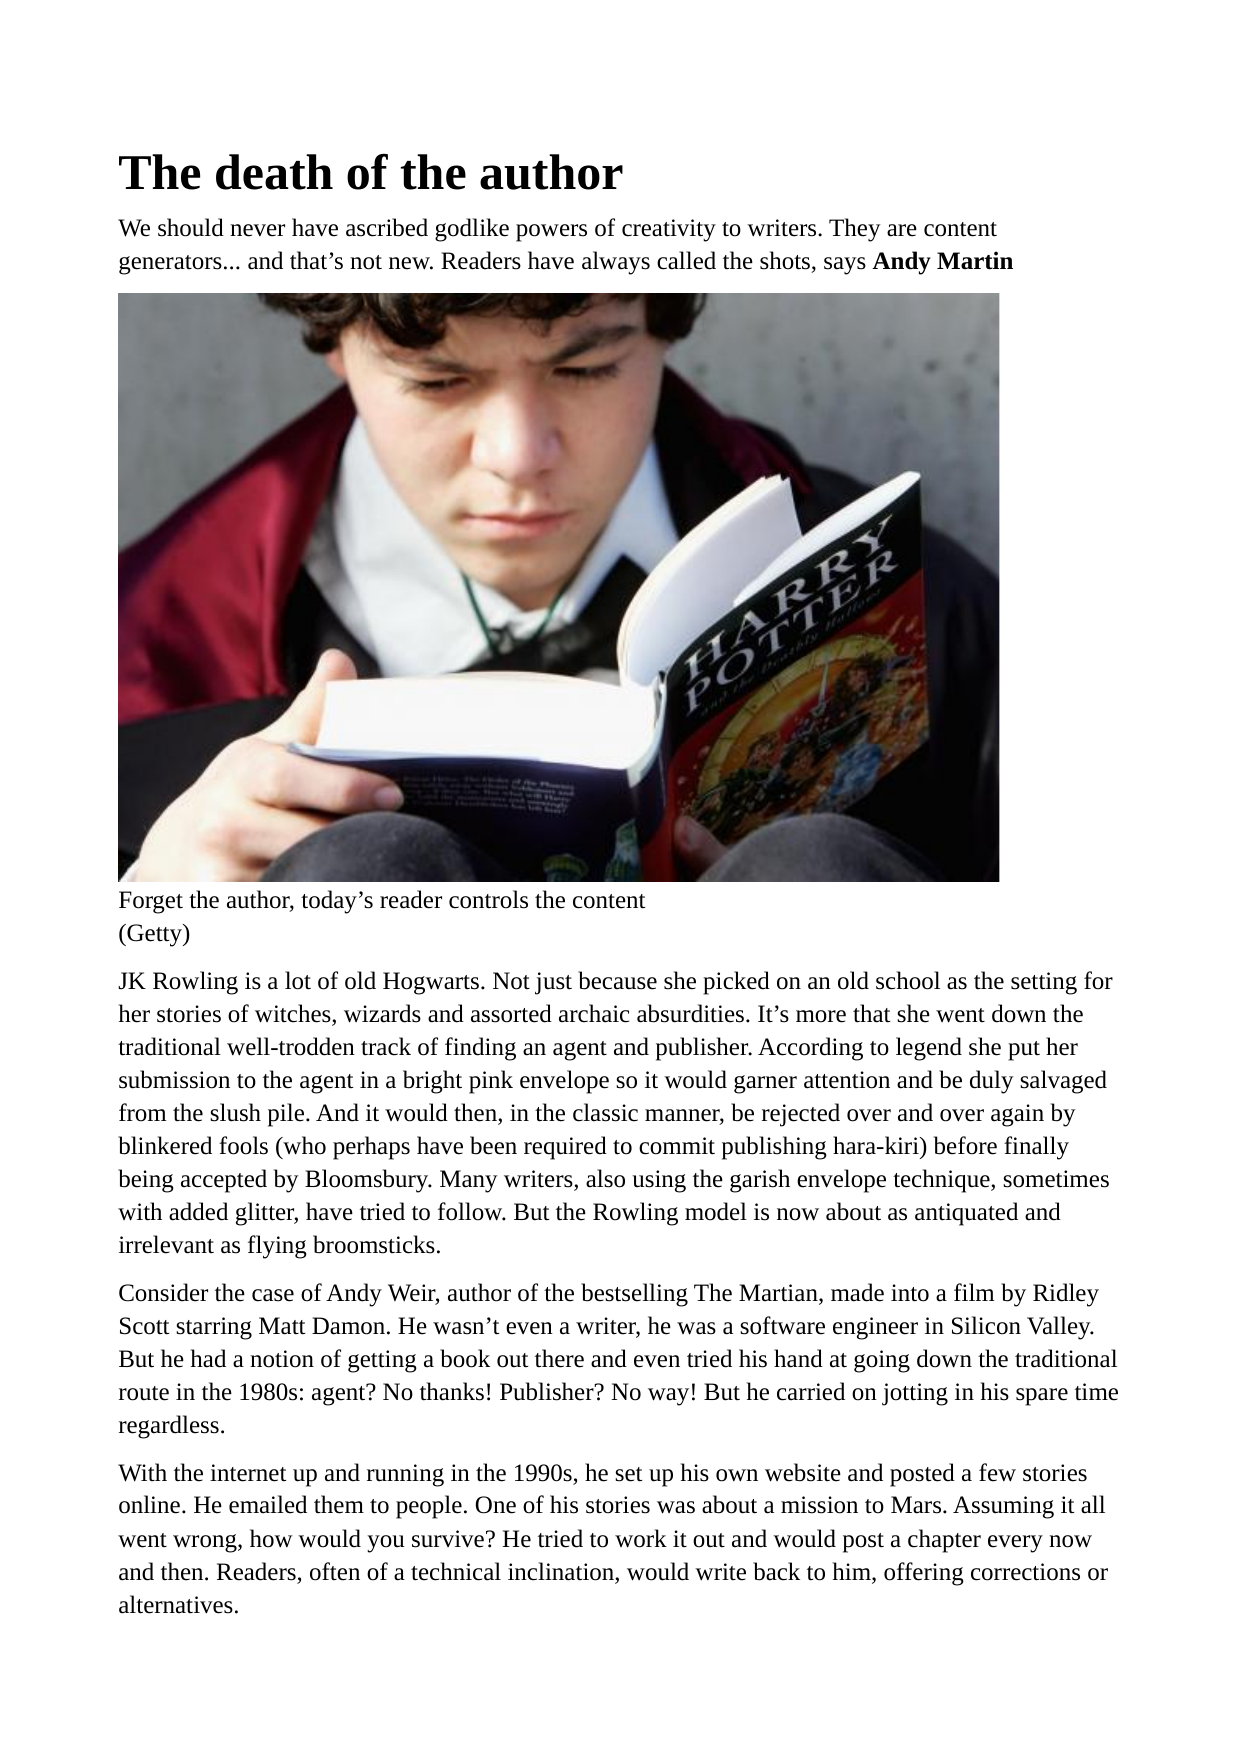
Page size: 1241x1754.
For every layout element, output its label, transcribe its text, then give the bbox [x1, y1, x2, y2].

text We should never have ascribed godlike powers of creativity to writers. They are content generators... and that’s not new. Readers have always called the shots, says Andy Martin [118, 213, 1122, 275]
text With the internet up and running in the 1990s, he set up his own website and posted a few stories online. He emailed them to people. One of his stories was about a mission to Mars. Assuming it all went wrong, how would you survive? He tried to work it out and would post a chapter every now and then. Readers, often of a technical inclination, would write back to him, offering corrections or alternatives. [118, 1458, 1122, 1618]
text Consider the case of Andy Weir, author of the bestselling The Martian, made into a film by Ridley Scott starring Matt Damon. He wasn’t even a writer, he was a software engineer in Silicon Valley. But he had a notion of getting a book out there and even tried his hand at going down the traditional route in the 1980s: agent? No thanks! Publisher? No way! But he carried on jotting in his spare time regardless. [118, 1278, 1122, 1439]
subtitle The death of the author [118, 143, 1122, 201]
text Forget the author, today’s reader controls the content [118, 886, 1122, 914]
text (Getty) [118, 918, 1122, 947]
text JK Rowling is a lot of old Hogwarts. Not just because she picked on an old school as the setting for her stories of witches, wizards and assorted archaic absurdities. It’s more that she went down the traditional well-trodden track of finding an agent and publisher. According to legend she put her submission to the agent in a bright pink envelope so it would garner attention and be duly salvaged from the slush pile. And it would then, in the classic manner, be rejected over and over again by blinkered fools (who perhaps have been required to commit publishing hara-kiri) before finally being accepted by Bloomsbury. Many writers, also using the garish envelope technique, sometimes with added glitter, have tried to follow. But the Rowling model is now about as antiquated and irrelevant as flying broomsticks. [118, 966, 1122, 1259]
picture [118, 293, 1000, 882]
